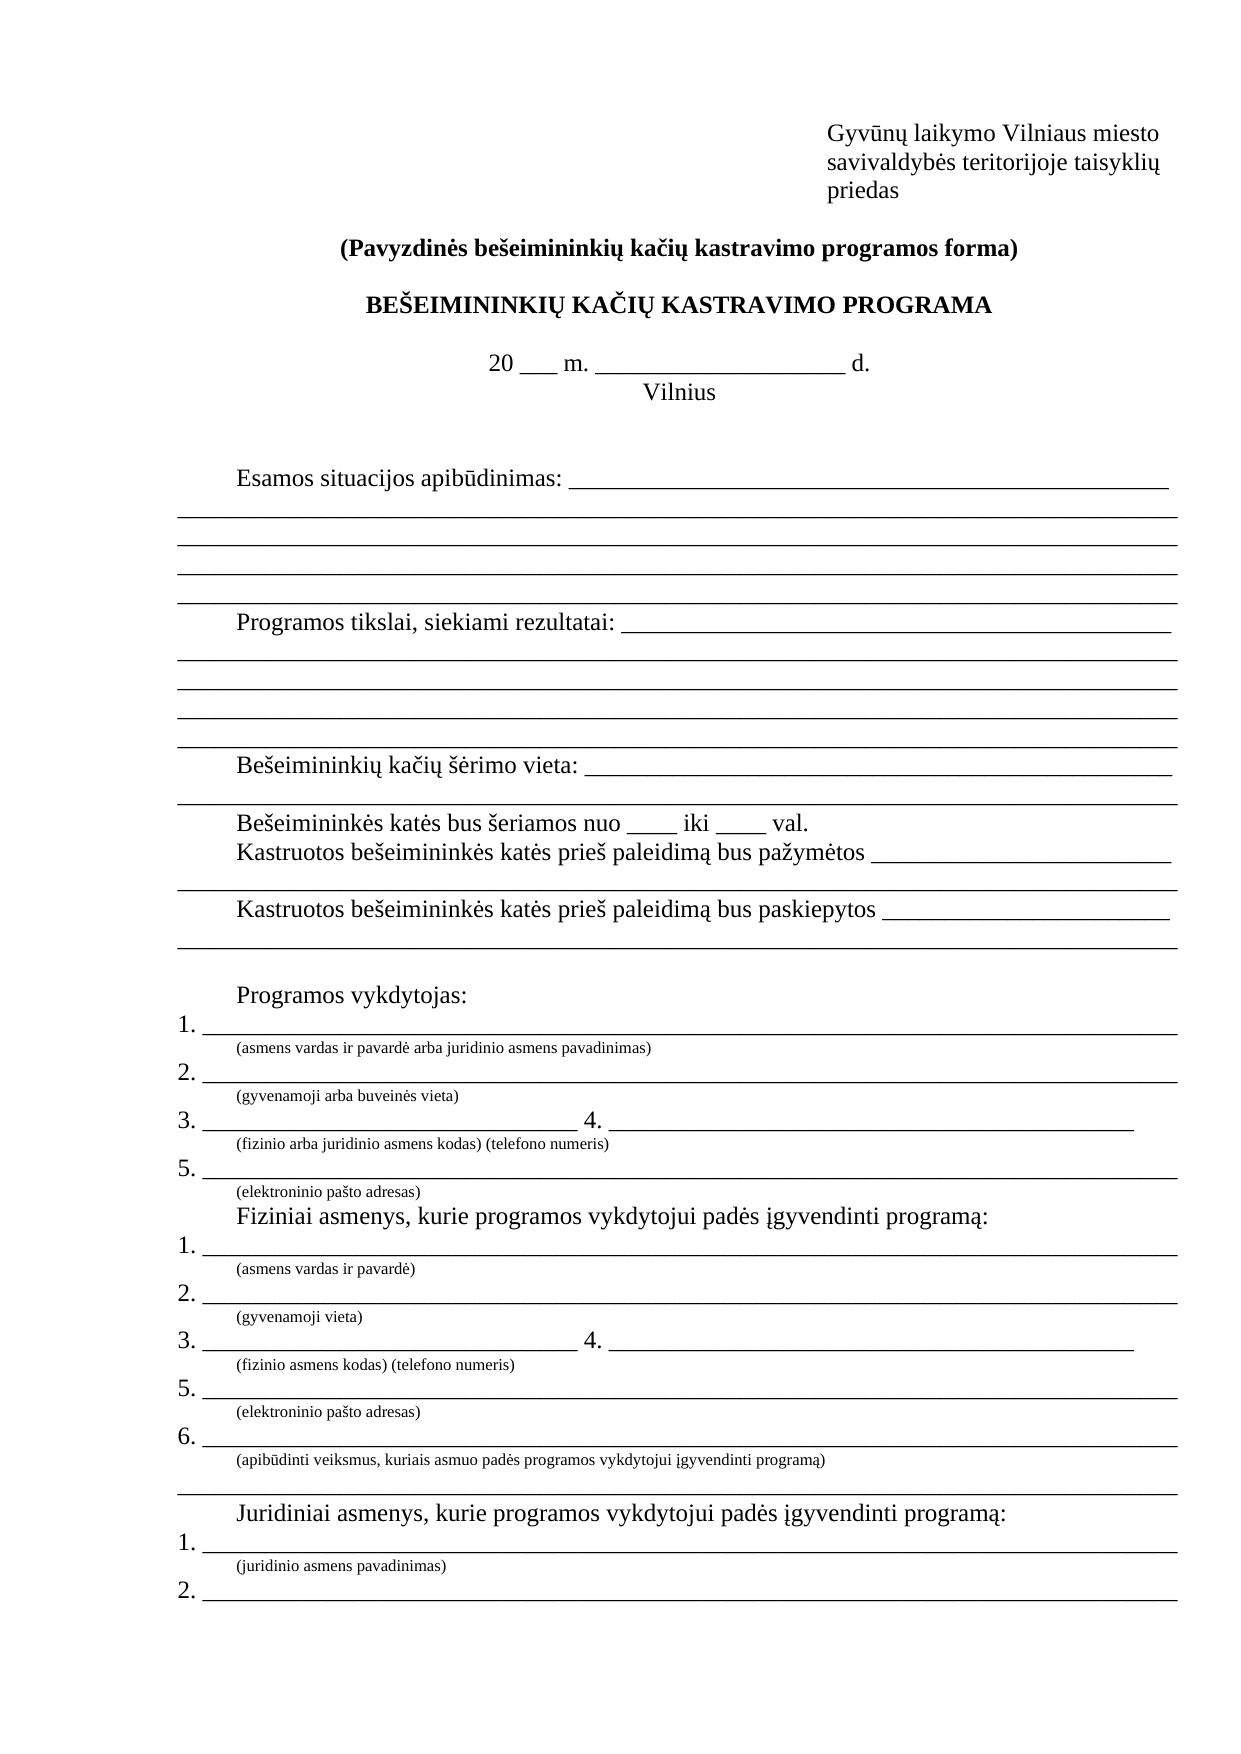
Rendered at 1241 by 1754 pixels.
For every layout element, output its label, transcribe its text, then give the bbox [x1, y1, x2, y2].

text (Pavyzdinės bešeimininkių kačių kastravimo programos forma) [177, 233, 1181, 262]
text (fizinio arba juridinio asmens kodas) (telefono numeris) [177, 1134, 1181, 1153]
text 2. ______________________________________________________________________________ [177, 1278, 1181, 1306]
text (fizinio asmens kodas) (telefono numeris) [177, 1354, 1181, 1373]
text 1. ______________________________________________________________________________ [177, 1527, 1181, 1556]
text 5. ______________________________________________________________________________ [177, 1373, 1181, 1402]
text ________________________________________________________________________________ [177, 1469, 1181, 1498]
text (gyvenamoji arba buveinės vieta) [177, 1086, 1181, 1105]
text ________________________________________________________________________________ [177, 923, 1181, 952]
text (asmens vardas ir pavardė arba juridinio asmens pavadinimas) [177, 1038, 1181, 1057]
text Bešeimininkių kačių kastravimo programa [177, 291, 1181, 319]
text Fiziniai asmenys, kurie programos vykdytojui padės įgyvendinti programą: [177, 1201, 1181, 1230]
text (asmens vardas ir pavardė) [177, 1258, 1181, 1278]
text 3. ______________________________ 4. __________________________________________ [177, 1326, 1181, 1354]
text 2. ______________________________________________________________________________ [177, 1575, 1181, 1603]
text 1. ______________________________________________________________________________ [177, 1009, 1181, 1038]
text ________________________________________________________________________________________________________________________________________________________________________________________________________________________________________________________________________________________________________________________________ [177, 492, 1181, 607]
text Programos vykdytojas: [177, 981, 1181, 1009]
text 20 ___ m. ____________________ d. [177, 348, 1181, 377]
text priedas [177, 176, 1181, 204]
text ________________________________________________________________________________ [177, 779, 1181, 808]
text (elektroninio pašto adresas) [177, 1182, 1181, 1201]
text Vilnius [177, 377, 1181, 406]
text 6. ______________________________________________________________________________ [177, 1421, 1181, 1450]
text 1. ______________________________________________________________________________ [177, 1230, 1181, 1258]
text (gyvenamoji vieta) [177, 1306, 1181, 1326]
text (elektroninio pašto adresas) [177, 1402, 1181, 1421]
text (apibūdinti veiksmus, kuriais asmuo padės programos vykdytojui įgyvendinti programą) [177, 1450, 1181, 1469]
text Juridiniai asmenys, kurie programos vykdytojui padės įgyvendinti programą: [177, 1498, 1181, 1527]
text (juridinio asmens pavadinimas) [177, 1556, 1181, 1575]
text Gyvūnų laikymo Vilniaus miesto [177, 118, 1181, 147]
text ________________________________________________________________________________________________________________________________________________________________________________________________________________________________________________________________________________________________________________________________ [177, 636, 1181, 751]
text 2. ______________________________________________________________________________ [177, 1057, 1181, 1086]
text Bešeimininkių kačių šėrimo vieta: _______________________________________________ [177, 751, 1181, 779]
text Kastruotos bešeimininkės katės prieš paleidimą bus pažymėtos ________________________ [177, 837, 1181, 866]
text Programos tikslai, siekiami rezultatai: ____________________________________________ [177, 607, 1181, 636]
text Bešeimininkės katės bus šeriamos nuo ____ iki ____ val. [177, 808, 1181, 837]
text Kastruotos bešeimininkės katės prieš paleidimą bus paskiepytos _______________________ [177, 894, 1181, 923]
text ________________________________________________________________________________ [177, 866, 1181, 894]
text Esamos situacijos apibūdinimas: ________________________________________________ [177, 463, 1181, 492]
text 3. ______________________________ 4. __________________________________________ [177, 1105, 1181, 1134]
text 5. ______________________________________________________________________________ [177, 1153, 1181, 1182]
text savivaldybės teritorijoje taisyklių [177, 147, 1181, 176]
